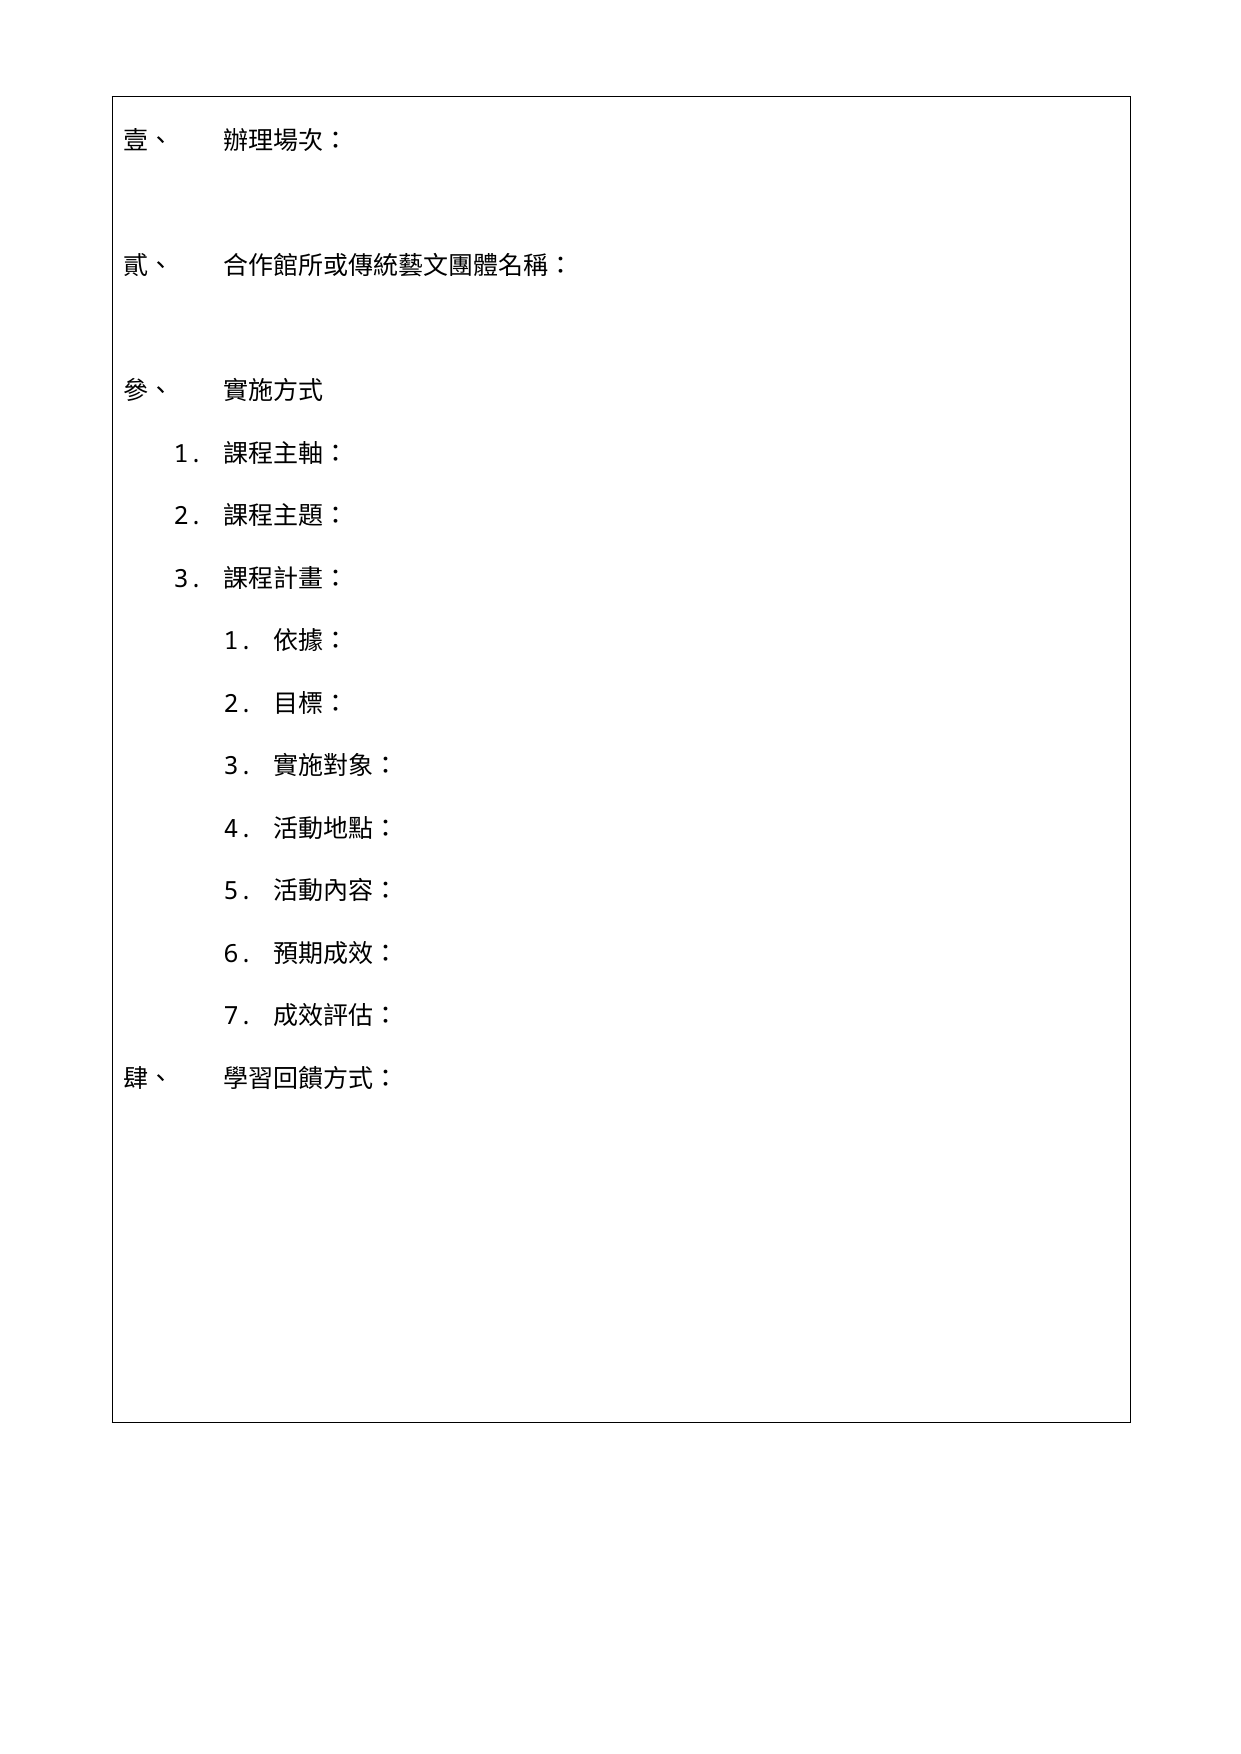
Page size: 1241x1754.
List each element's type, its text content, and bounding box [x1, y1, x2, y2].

table_cell 辦理場次： 合作館所或傳統藝文團體名稱： 實施方式 課程主軸： 課程主題： 課程計畫： 依據： 目標： 實施對象： 活動地點： 活動內容： 預期成效： 成效評估： 學習回饋方式： [113, 97, 1130, 1422]
